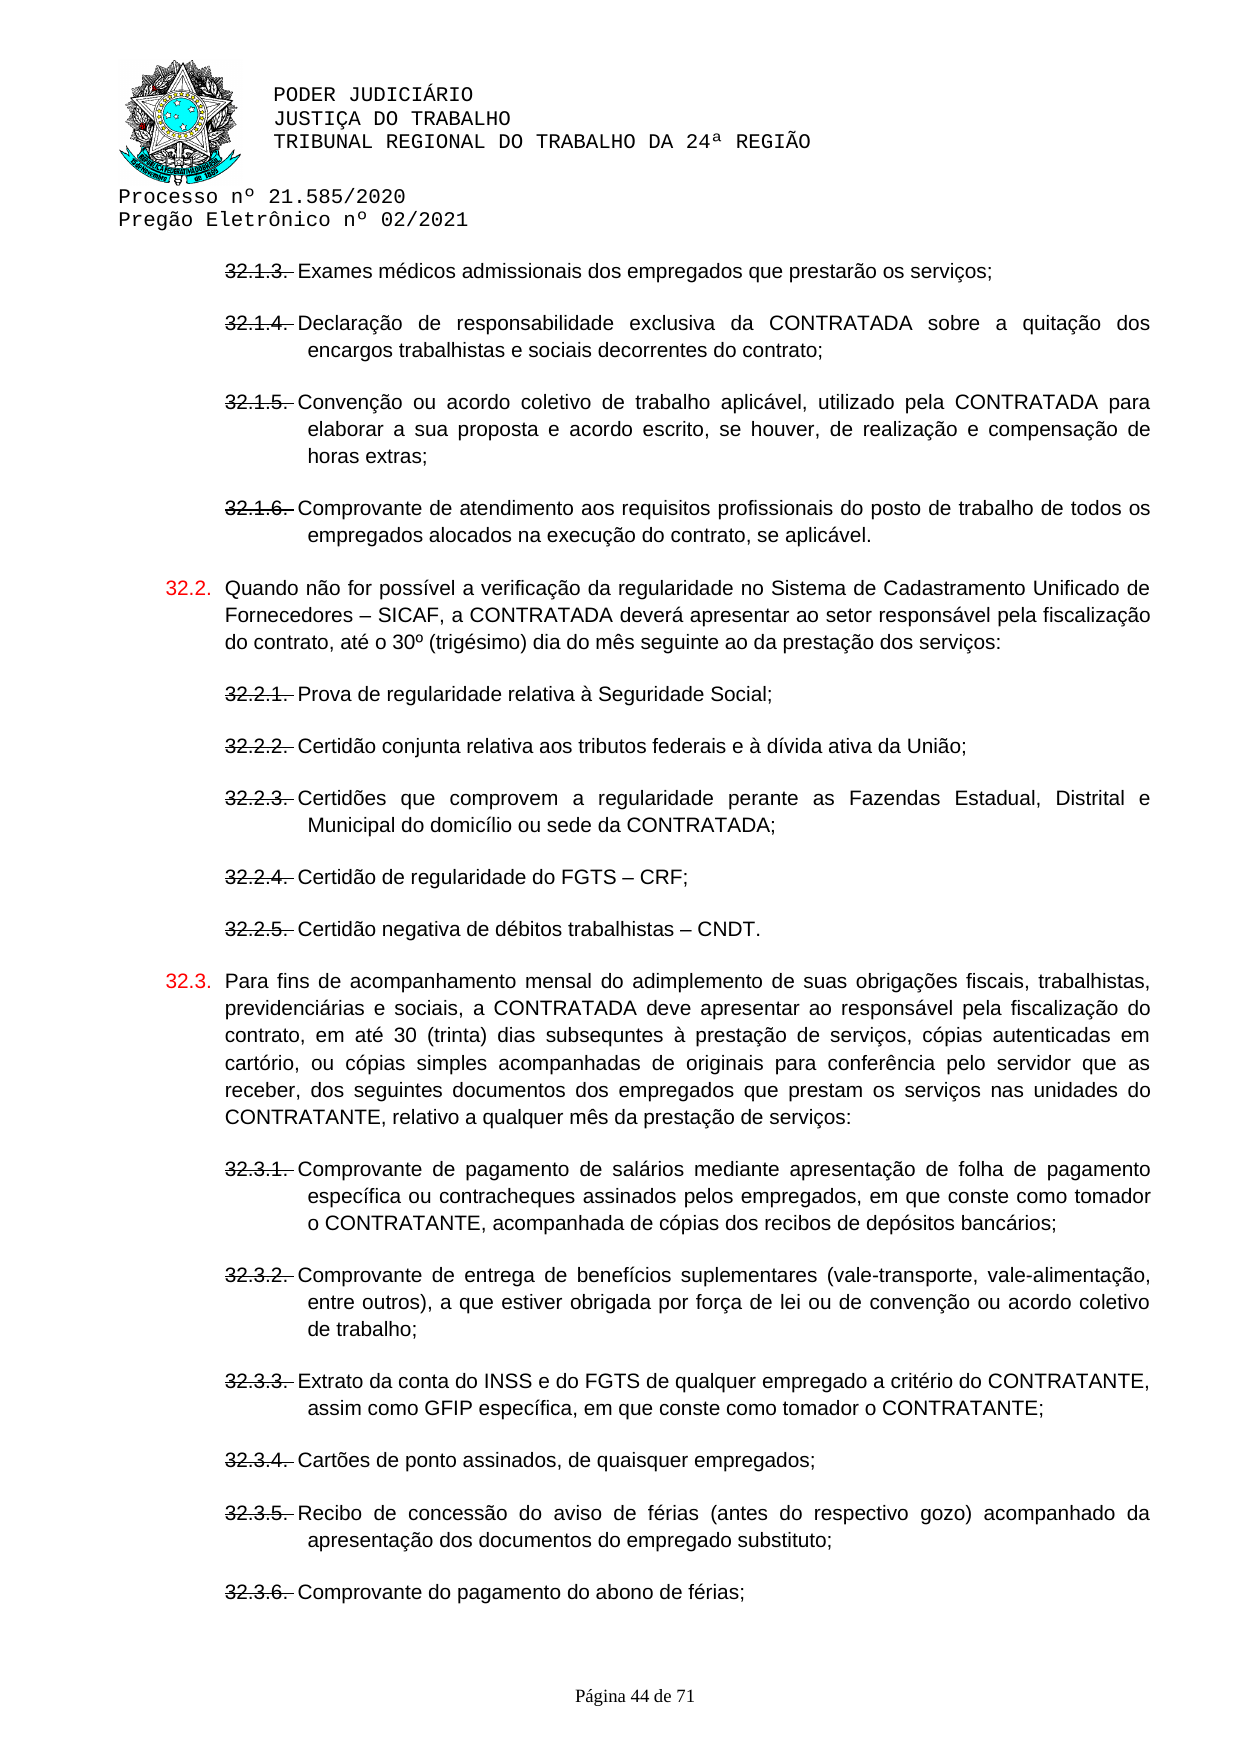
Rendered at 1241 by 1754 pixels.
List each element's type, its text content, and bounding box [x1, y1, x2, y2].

subtitle Certidão conjunta relativa aos tributos federais e à dívida ativa da União; [224, 732, 1152, 759]
picture [118, 59, 243, 186]
subtitle Certidão negativa de débitos trabalhistas – CNDT. [224, 915, 1152, 942]
subtitle Comprovante de atendimento aos requisitos profissionais do posto de trabalho de todos os empregados alocados na execução do contrato, se aplicável. [224, 494, 1152, 548]
subtitle Declaração de responsabilidade exclusiva da CONTRATADA sobre a quitação dos encargos trabalhistas e sociais decorrentes do contrato; [224, 309, 1152, 363]
subtitle Certidão de regularidade do FGTS – CRF; [224, 863, 1152, 890]
subtitle Quando não for possível a verificação da regularidade no Sistema de Cadastramento Unificado de Fornecedores – SICAF, a CONTRATADA deverá apresentar ao setor responsável pela fiscalização do contrato, até o 30º (trigésimo) dia do mês seguinte ao da prestação dos serviços: [165, 573, 1152, 654]
subtitle Comprovante de pagamento de salários mediante apresentação de folha de pagamento específica ou contracheques assinados pelos empregados, em que conste como tomador o CONTRATANTE, acompanhada de cópias dos recibos de depósitos bancários; [224, 1154, 1152, 1236]
subtitle Para fins de acompanhamento mensal do adimplemento de suas obrigações fiscais, trabalhistas, previdenciárias e sociais, a CONTRATADA deve apresentar ao responsável pela fiscalização do contrato, em até 30 (trinta) dias subsequntes à prestação de serviços, cópias autenticadas em cartório, ou cópias simples acompanhadas de originais para conferência pelo servidor que as receber, dos seguintes documentos dos empregados que prestam os serviços nas unidades do CONTRATANTE, relativo a qualquer mês da prestação de serviços: [165, 967, 1152, 1129]
subtitle Certidões que comprovem a regularidade perante as Fazendas Estadual, Distrital e Municipal do domicílio ou sede da CONTRATADA; [224, 784, 1152, 838]
subtitle Cartões de ponto assinados, de quaisquer empregados; [224, 1446, 1152, 1473]
subtitle Comprovante de entrega de benefícios suplementares (vale-transporte, vale-alimentação, entre outros), a que estiver obrigada por força de lei ou de convenção ou acordo coletivo de trabalho; [224, 1261, 1152, 1342]
subtitle Comprovante do pagamento do abono de férias; [224, 1577, 1152, 1604]
subtitle Extrato da conta do INSS e do FGTS de qualquer empregado a critério do CONTRATANTE, assim como GFIP específica, em que conste como tomador o CONTRATANTE; [224, 1367, 1152, 1421]
subtitle Prova de regularidade relativa à Seguridade Social; [224, 679, 1152, 707]
subtitle Recibo de concessão do aviso de férias (antes do respectivo gozo) acompanhado da apresentação dos documentos do empregado substituto; [224, 1498, 1152, 1552]
subtitle Convenção ou acordo coletivo de trabalho aplicável, utilizado pela CONTRATADA para elaborar a sua proposta e acordo escrito, se houver, de realização e compensação de horas extras; [224, 388, 1152, 469]
subtitle Exames médicos admissionais dos empregados que prestarão os serviços; [224, 257, 1152, 284]
